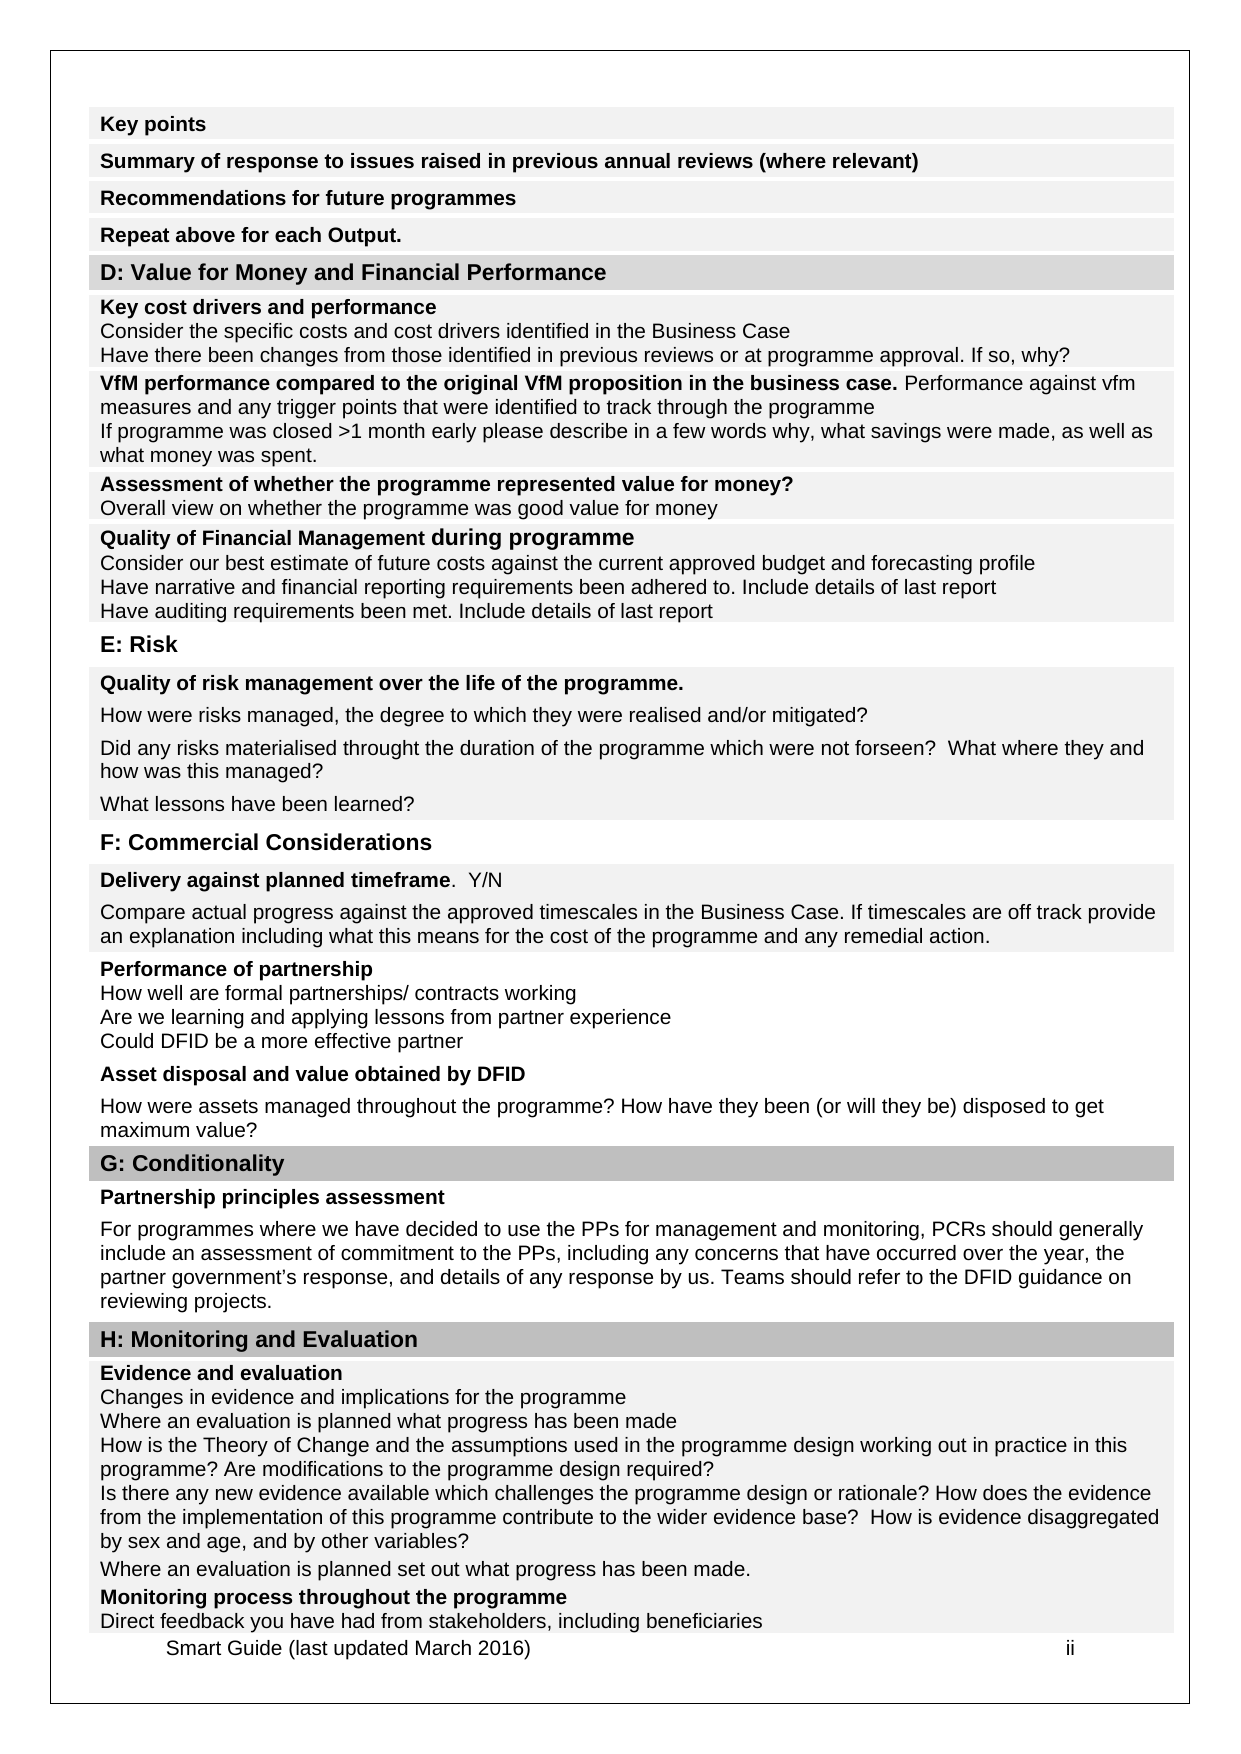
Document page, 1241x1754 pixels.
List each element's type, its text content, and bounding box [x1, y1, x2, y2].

table_cell H: Monitoring and Evaluation [89, 1322, 1174, 1357]
table_cell Repeat above for each Output. [89, 218, 1174, 251]
table_cell Key points [89, 107, 1174, 139]
table_cell Partnership principles assessment For programmes where we have decided to use the PPs for management and monitoring, PCRs should generally include an assessment of commitment to the PPs, including any concerns that have occurred over the year, the partner government’s response, and details of any response by us. Teams should refer to the DFID guidance on reviewing projects. [89, 1181, 1174, 1317]
table_cell F: Commercial Considerations [89, 825, 1174, 859]
table_cell Delivery against planned timeframe. Y/N Compare actual progress against the approved timescales in the Business Case. If timescales are off track provide an explanation including what this means for the cost of the programme and any remedial action. [89, 864, 1174, 952]
table_cell Summary of response to issues raised in previous annual reviews (where relevant) [89, 144, 1174, 177]
table_cell Evidence and evaluation Changes in evidence and implications for the programme Where an evaluation is planned what progress has been made How is the Theory of Change and the assumptions used in the programme design working out in practice in this programme? Are modifications to the programme design required? Is there any new evidence available which challenges the programme design or rationale? How does the evidence from the implementation of this programme contribute to the wider evidence base? How is evidence disaggregated by sex and age, and by other variables? Where an evaluation is planned set out what progress has been made. Monitoring process throughout the programme Direct feedback you have had from stakeholders, including beneficiaries [89, 1361, 1174, 1633]
table_cell Performance of partnership How well are formal partnerships/ contracts working Are we learning and applying lessons from partner experience Could DFID be a more effective partner [89, 957, 1174, 1053]
table_cell Key cost drivers and performance Consider the specific costs and cost drivers identified in the Business Case Have there been changes from those identified in previous reviews or at programme approval. If so, why? [89, 295, 1174, 366]
table_cell E: Risk [89, 627, 1174, 662]
table_cell Asset disposal and value obtained by DFID How were assets managed throughout the programme? How have they been (or will they be) disposed to get maximum value? [89, 1058, 1174, 1146]
table_cell D: Value for Money and Financial Performance [89, 255, 1174, 290]
table_cell G: Conditionality [89, 1146, 1174, 1181]
table_cell Recommendations for future programmes [89, 181, 1174, 213]
table_cell Quality of risk management over the life of the programme. How were risks managed, the degree to which they were realised and/or mitigated? Did any risks materialised throught the duration of the programme which were not forseen? What where they and how was this managed? What lessons have been learned? [89, 667, 1174, 820]
